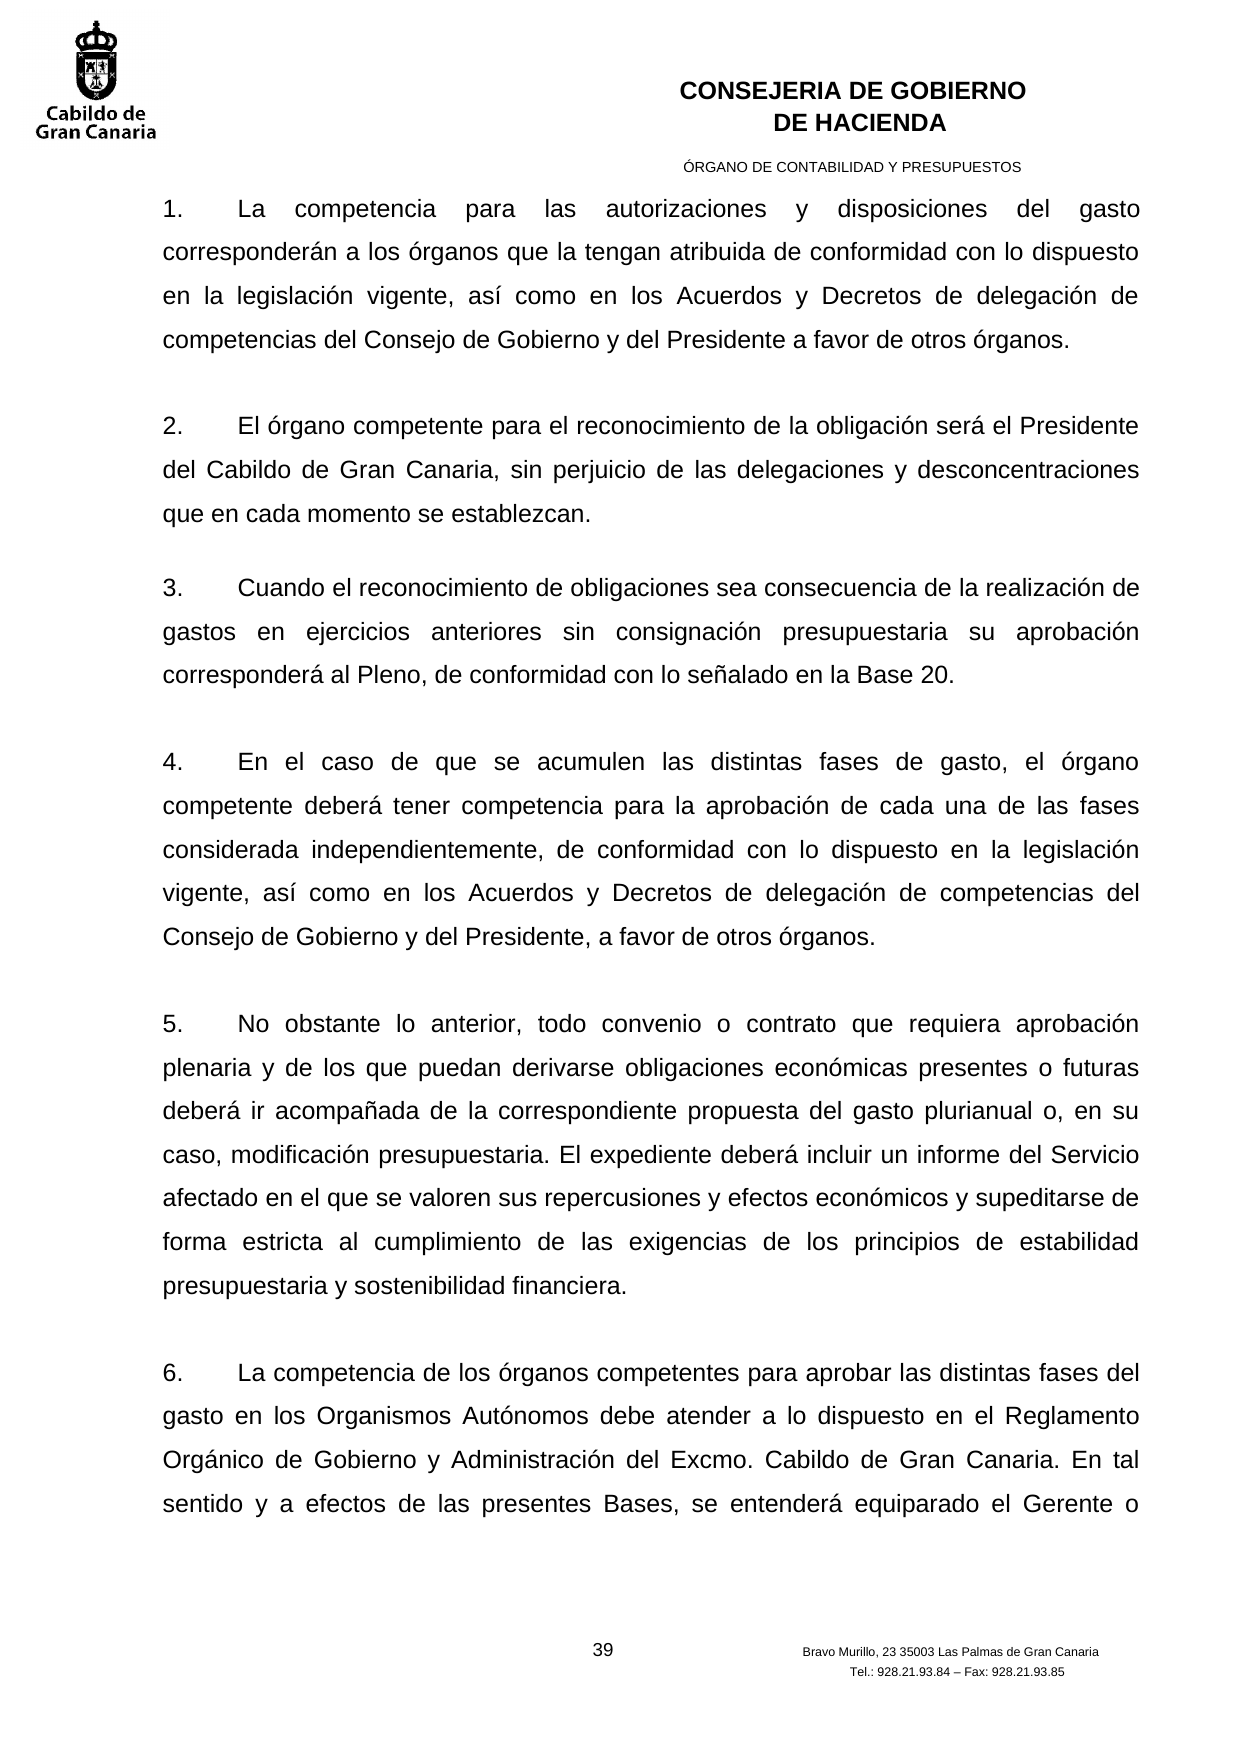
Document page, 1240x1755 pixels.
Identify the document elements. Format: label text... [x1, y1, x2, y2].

list El órgano competente para el reconocimiento de la obligación será el Presidente del Cabildo de Gran Canaria, sin perjuicio de las delegaciones y desconcentraciones que en cada momento se establezcan. [162, 411, 1141, 527]
list En el caso de que se acumulen las distintas fases de gasto, el órgano competente deberá tener competencia para la aprobación de cada una de las fases considerada independientemente, de conformidad con lo dispuesto en la legislación vigente, así como en los Acuerdos y Decretos de delegación de competencias del Consejo de Gobierno y del Presidente, a favor de otros órganos. [162, 747, 1141, 951]
list No obstante lo anterior, todo convenio o contrato que requiera aprobación plenaria y de los que puedan derivarse obligaciones económicas presentes o futuras deberá ir acompañada de la correspondiente propuesta del gasto plurianual o, en su caso, modificación presupuestaria. El expediente deberá incluir un informe del Servicio afectado en el que se valoren sus repercusiones y efectos económicos y supeditarse de forma estricta al cumplimiento de las exigencias de los principios de estabilidad presupuestaria y sostenibilidad financiera. [162, 1009, 1141, 1299]
list La competencia para las autorizaciones y disposiciones del gasto corresponderán a los órganos que la tengan atribuida de conformidad con lo dispuesto en la legislación vigente, así como en los Acuerdos y Decretos de delegación de competencias del Consejo de Gobierno y del Presidente a favor de otros órganos. [162, 194, 1141, 353]
list La competencia de los órganos competentes para aprobar las distintas fases del gasto en los Organismos Autónomos debe atender a lo dispuesto en el Reglamento Orgánico de Gobierno y Administración del Excmo. Cabildo de Gran Canaria. En tal sentido y a efectos de las presentes Bases, se entenderá equiparado el Gerente o [162, 1358, 1141, 1517]
list Cuando el reconocimiento de obligaciones sea consecuencia de la realización de gastos en ejercicios anteriores sin consignación presupuestaria su aprobación corresponderá al Pleno, de conformidad con lo señalado en la Base 20. [162, 573, 1141, 689]
